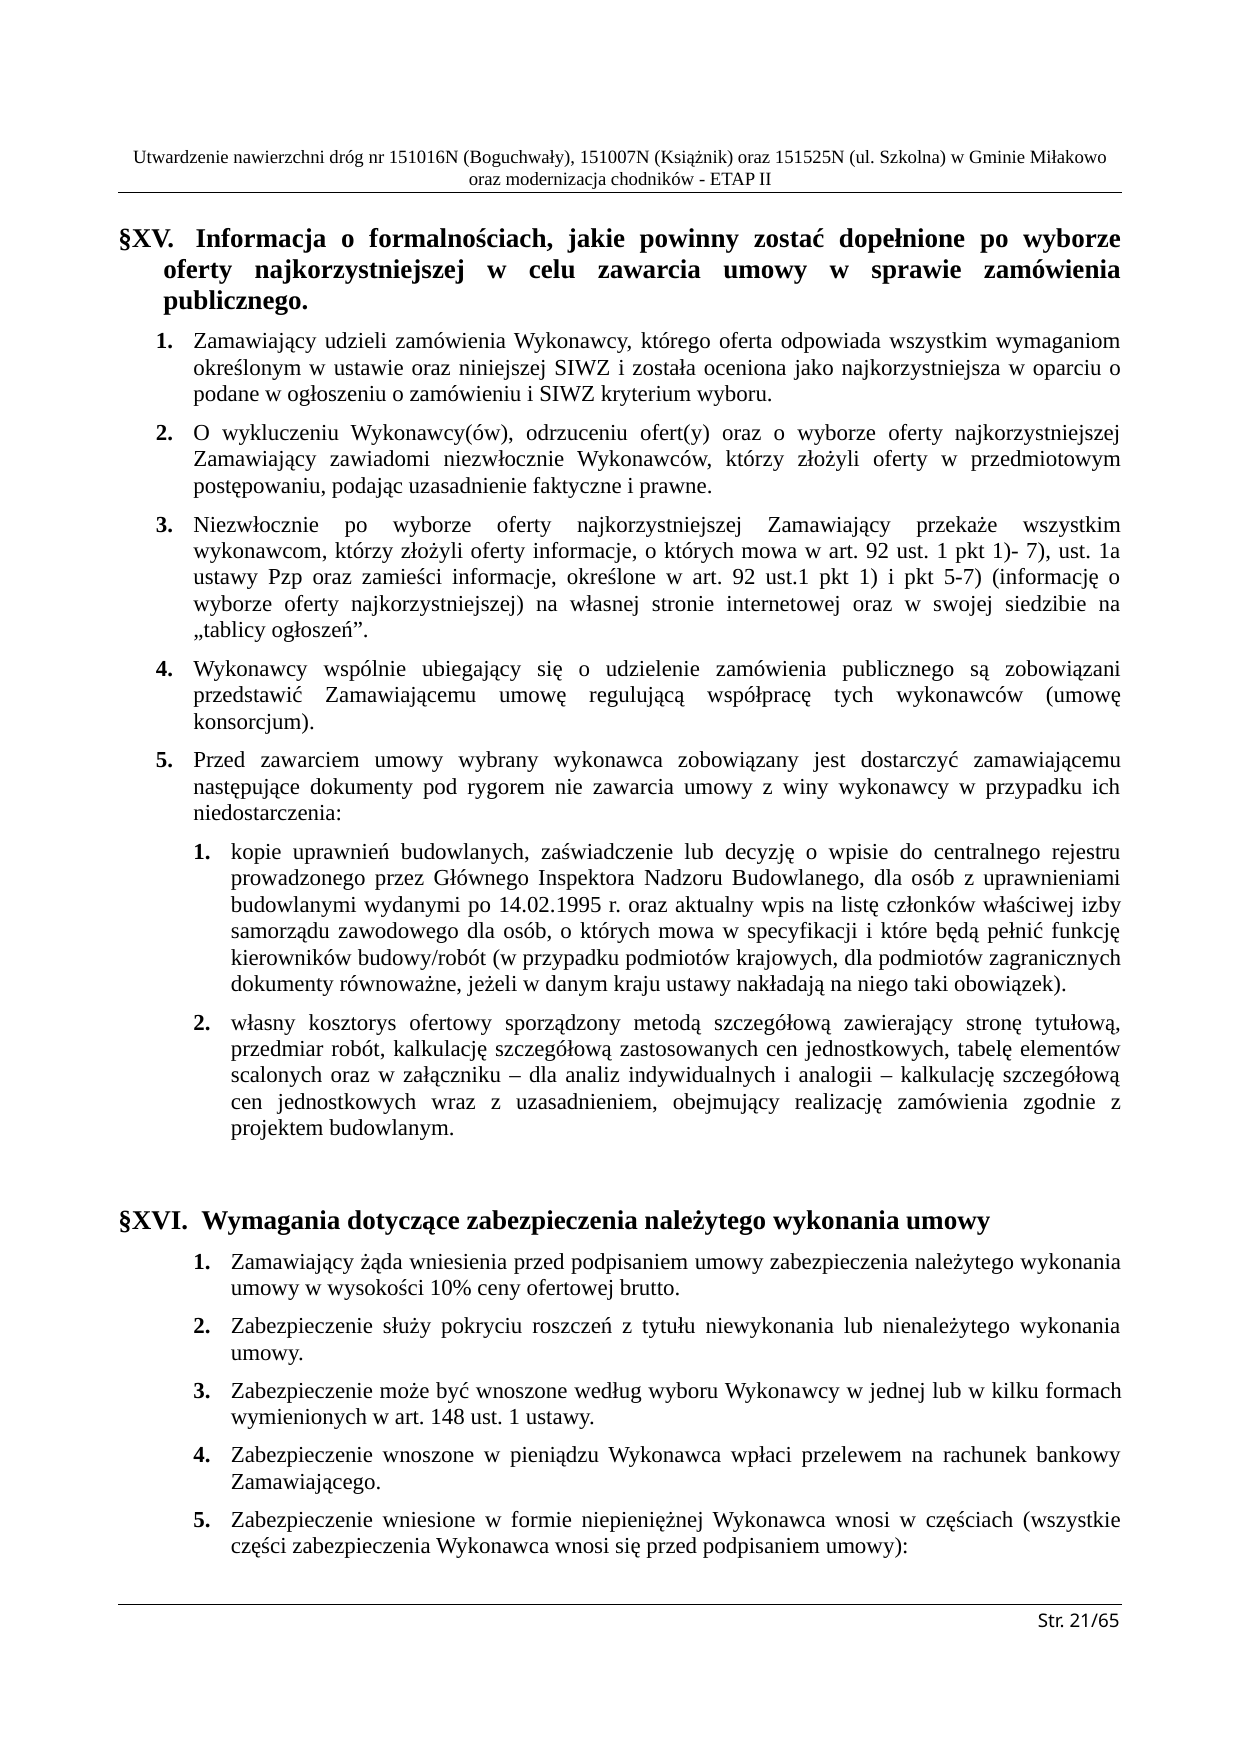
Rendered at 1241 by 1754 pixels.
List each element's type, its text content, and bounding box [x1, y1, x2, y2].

list Wykonawcy wspólnie ubiegający się o udzielenie zamówienia publicznego są zobowiązani przedstawić Zamawiającemu umowę regulującą współpracę tych wykonawców (umowę konsorcjum). [156, 655, 1122, 734]
list Zamawiający żąda wniesienia przed podpisaniem umowy zabezpieczenia należytego wykonania umowy w wysokości 10% ceny ofertowej brutto. [193, 1248, 1122, 1301]
list Zabezpieczenie może być wnoszone według wyboru Wykonawcy w jednej lub w kilku formach wymienionych w art. 148 ust. 1 ustawy. [193, 1377, 1122, 1430]
subtitle Wymagania dotyczące zabezpieczenia należytego wykonania umowy [118, 1204, 1122, 1236]
list Zamawiający udzieli zamówienia Wykonawcy, którego oferta odpowiada wszystkim wymaganiom określonym w ustawie oraz niniejszej SIWZ i została oceniona jako najkorzystniejsza w oparciu o podane w ogłoszeniu o zamówieniu i SIWZ kryterium wyboru. [156, 328, 1122, 407]
list kopie uprawnień budowlanych, zaświadczenie lub decyzję o wpisie do centralnego rejestru prowadzonego przez Głównego Inspektora Nadzoru Budowlanego, dla osób z uprawnieniami budowlanymi wydanymi po 14.02.1995 r. oraz aktualny wpis na listę członków właściwej izby samorządu zawodowego dla osób, o których mowa w specyfikacji i które będą pełnić funkcję kierowników budowy/robót (w przypadku podmiotów krajowych, dla podmiotów zagranicznych dokumenty równoważne, jeżeli w danym kraju ustawy nakładają na niego taki obowiązek). [193, 838, 1122, 996]
list Zabezpieczenie służy pokryciu roszczeń z tytułu niewykonania lub nienależytego wykonania umowy. [193, 1312, 1122, 1365]
list własny kosztorys ofertowy sporządzony metodą szczegółową zawierający stronę tytułową, przedmiar robót, kalkulację szczegółową zastosowanych cen jednostkowych, tabelę elementów scalonych oraz w załączniku – dla analiz indywidualnych i analogii – kalkulację szczegółową cen jednostkowych wraz z uzasadnieniem, obejmujący realizację zamówienia zgodnie z projektem budowlanym. [193, 1009, 1122, 1141]
subtitle Informacja o formalnościach, jakie powinny zostać dopełnione po wyborze oferty najkorzystniejszej w celu zawarcia umowy w sprawie zamówienia publicznego. [118, 222, 1122, 315]
list O wykluczeniu Wykonawcy(ów), odrzuceniu ofert(y) oraz o wyborze oferty najkorzystniejszej Zamawiający zawiadomi niezwłocznie Wykonawców, którzy złożyli oferty w przedmiotowym postępowaniu, podając uzasadnienie faktyczne i prawne. [156, 419, 1122, 498]
list Zabezpieczenie wniesione w formie niepieniężnej Wykonawca wnosi w częściach (wszystkie części zabezpieczenia Wykonawca wnosi się przed podpisaniem umowy): [193, 1506, 1122, 1559]
list Niezwłocznie po wyborze oferty najkorzystniejszej Zamawiający przekaże wszystkim wykonawcom, którzy złożyli oferty informacje, o których mowa w art. 92 ust. 1 pkt 1)- 7), ust. 1a ustawy Pzp oraz zamieści informacje, określone w art. 92 ust.1 pkt 1) i pkt 5-7) (informację o wyborze oferty najkorzystniejszej) na własnej stronie internetowej oraz w swojej siedzibie na „tablicy ogłoszeń”. [156, 511, 1122, 642]
list Zabezpieczenie wnoszone w pieniądzu Wykonawca wpłaci przelewem na rachunek bankowy Zamawiającego. [193, 1441, 1122, 1494]
list Przed zawarciem umowy wybrany wykonawca zobowiązany jest dostarczyć zamawiającemu następujące dokumenty pod rygorem nie zawarcia umowy z winy wykonawcy w przypadku ich niedostarczenia: [156, 747, 1122, 826]
